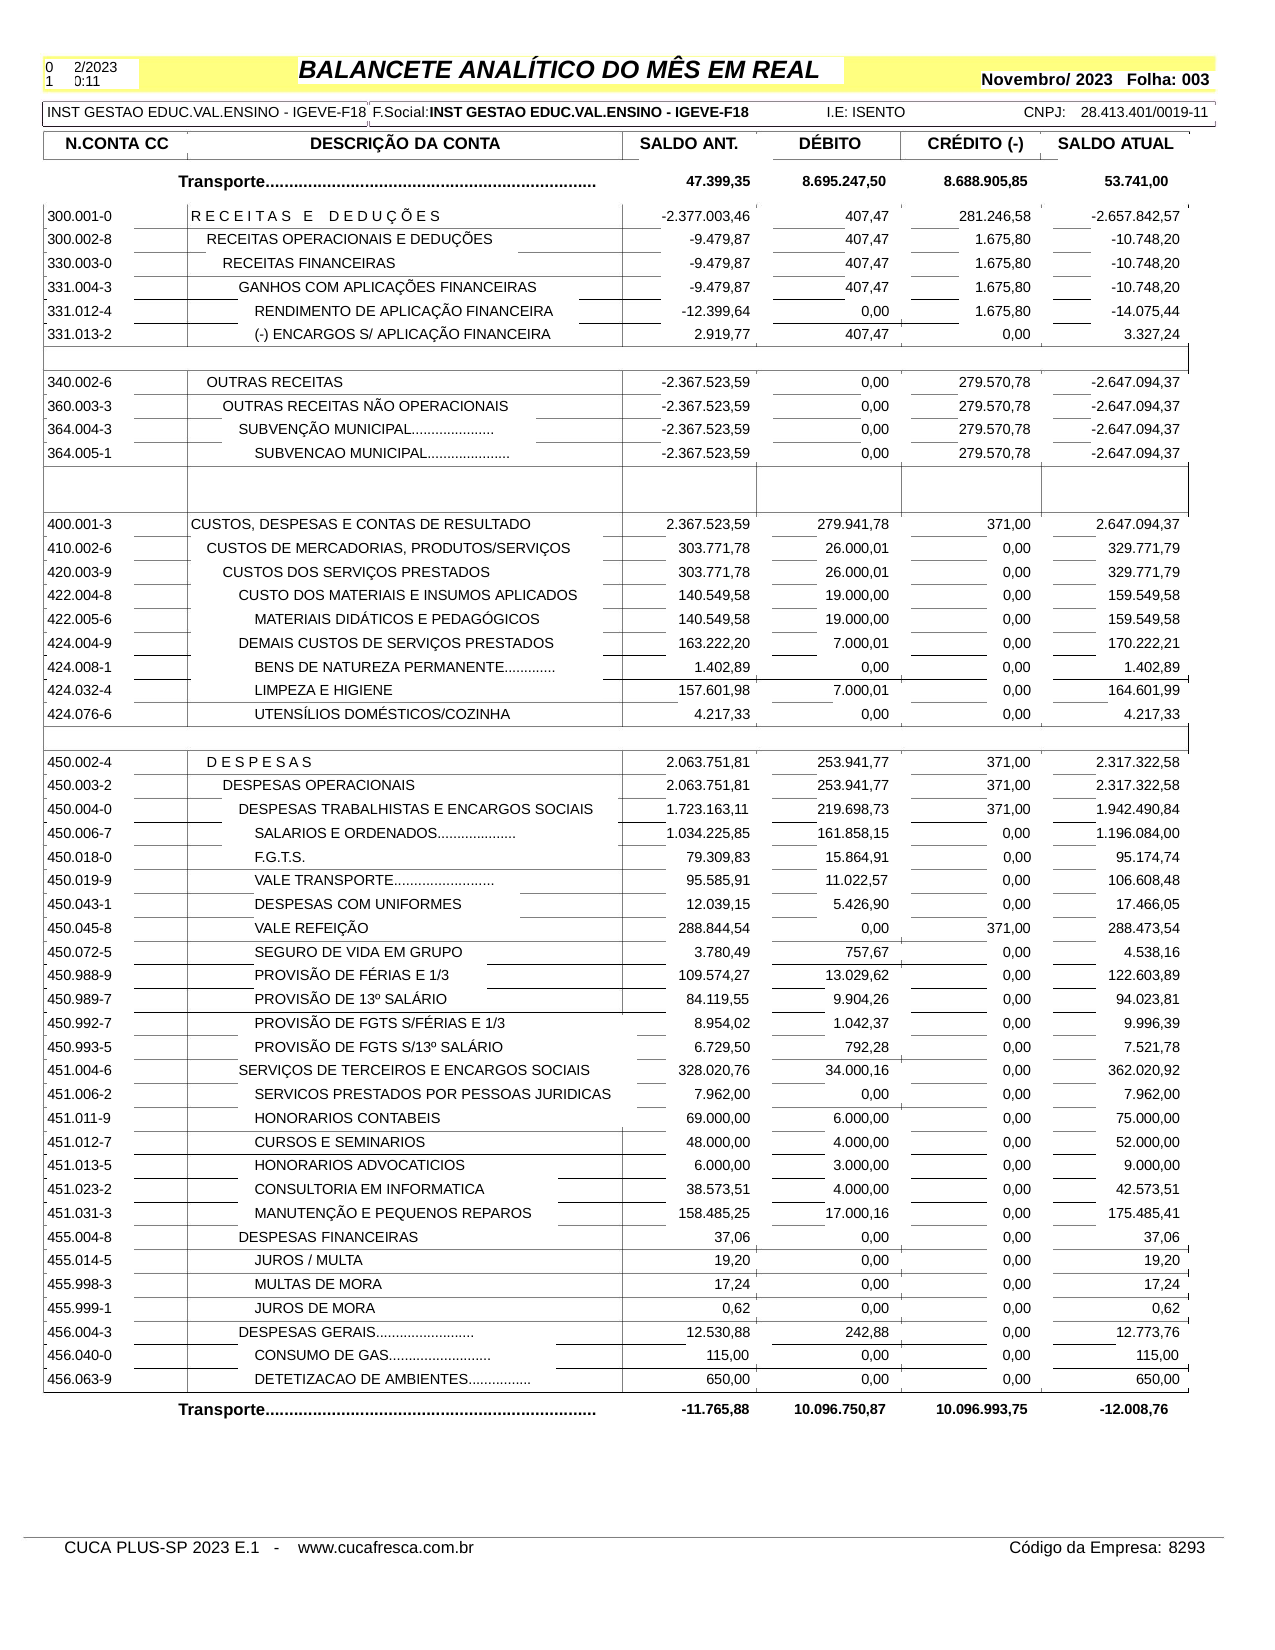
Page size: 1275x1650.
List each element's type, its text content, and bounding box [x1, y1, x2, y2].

text 1.196.084,00 [1096, 825, 1202, 842]
text 0,00 [1003, 683, 1053, 699]
text 450.002-4 [47, 754, 134, 770]
text 0,00 [1003, 588, 1053, 604]
text 300.002-8 [47, 232, 134, 248]
text 7.962,00 [694, 1087, 772, 1103]
text 330.003-0 [47, 256, 134, 272]
text -9.479,87 [689, 232, 773, 248]
text DESPESAS OPERACIONAIS [222, 778, 618, 794]
text 9.904,26 [833, 992, 911, 1008]
text R E C E I T A S [191, 208, 303, 224]
text 0,00 [861, 398, 911, 414]
text 371,00 [987, 754, 1053, 770]
text VALE TRANSPORTE......................... [254, 873, 520, 889]
text 7.000,01 [833, 635, 911, 652]
text 329.771,79 [1108, 564, 1202, 580]
text 2.317.322,58 [1096, 778, 1202, 794]
text MATERIAIS DIDÁTICOS E PEDAGÓGICOS [254, 612, 603, 628]
text 360.003-3 [47, 398, 134, 414]
text 400.001-3 [47, 517, 134, 533]
text VALE REFEIÇÃO [254, 920, 520, 937]
text 37,06 [1144, 1229, 1202, 1245]
text LIMPEZA E HIGIENE [254, 683, 603, 699]
text 455.014-5 [47, 1253, 134, 1269]
text 451.004-6 [47, 1063, 134, 1079]
text 331.013-2 [47, 327, 134, 343]
text 450.989-7 [47, 992, 134, 1008]
text -2.647.094,37 [1091, 422, 1202, 438]
text 0,00 [1003, 1158, 1053, 1174]
text CUSTO DOS MATERIAIS E INSUMOS APLICADOS [238, 588, 603, 604]
text -2.367.523,59 [661, 374, 773, 391]
text 288.844,54 [678, 920, 772, 937]
text 450.072-5 [47, 944, 134, 960]
text 279.941,78 [817, 517, 911, 533]
text 12.530,88 [686, 1324, 772, 1340]
text 424.032-4 [47, 683, 134, 699]
text CNPJ: 28.413.401/0019-11 [1023, 105, 1234, 121]
text 38.573,51 [686, 1182, 772, 1198]
text 242,88 [845, 1324, 911, 1340]
text 0,00 [1003, 1039, 1053, 1055]
text -2.377.003,46 [661, 208, 773, 224]
text 422.004-8 [47, 588, 134, 604]
text SUBVENÇÃO MUNICIPAL..................... [238, 422, 536, 438]
text 0,00 [1003, 540, 1053, 557]
text MANUTENÇÃO E PEQUENOS REPAROS [254, 1205, 558, 1222]
text 6/12/2023 [75, 59, 139, 76]
text 407,47 [845, 279, 911, 296]
text HONORARIOS CONTABEIS [254, 1110, 637, 1127]
text SEGURO DE VIDA EM GRUPO [254, 944, 487, 960]
text 10.096.750,87 [794, 1402, 908, 1418]
text 0,00 [1002, 1324, 1053, 1340]
text 10.096.993,75 [936, 1402, 1050, 1418]
text 164.601,99 [1108, 683, 1202, 699]
text -9.479,87 [689, 256, 773, 272]
text 792,28 [845, 1039, 911, 1055]
text 450.003-2 [47, 778, 134, 794]
text MULTAS DE MORA [254, 1277, 406, 1293]
text 158.485,25 [678, 1205, 772, 1222]
text 8.688.905,85 [944, 174, 1050, 190]
text 328.020,76 [678, 1063, 772, 1079]
text 422.005-6 [47, 612, 134, 628]
text 0,00 [1002, 825, 1053, 842]
text DÉBITO [799, 134, 887, 153]
text 17,24 [1144, 1277, 1202, 1293]
text CRÉDITO (-) [927, 134, 1049, 153]
text 303.771,78 [678, 564, 772, 580]
text 0,00 [1003, 1372, 1053, 1388]
text 9.000,00 [1124, 1158, 1202, 1174]
text 11.022,57 [825, 873, 911, 889]
text 0,00 [1003, 849, 1053, 865]
text 0,00 [1003, 944, 1053, 960]
text 170.222,21 [1108, 635, 1202, 652]
text 47.399,35 [686, 173, 773, 190]
text DEMAIS CUSTOS DE SERVIÇOS PRESTADOS [238, 635, 603, 652]
text DESCRIÇÃO DA CONTA [310, 134, 526, 153]
text 288.473,54 [1108, 920, 1202, 937]
text 0,62 [1152, 1300, 1202, 1317]
text 450.992-7 [47, 1015, 134, 1032]
text Transporte...................................................................... [178, 1400, 622, 1419]
text 7.521,78 [1124, 1039, 1202, 1055]
text 456.040-0 [47, 1348, 134, 1364]
text 5.426,90 [833, 897, 911, 913]
text 0,00 [861, 707, 911, 723]
text 0,00 [1003, 1229, 1053, 1245]
text CURSOS E SEMINARIOS [254, 1134, 449, 1150]
text 450.993-5 [47, 1039, 134, 1055]
text 161.858,15 [817, 825, 911, 842]
text HONORARIOS ADVOCATICIOS [254, 1158, 558, 1174]
text 140.549,58 [678, 612, 772, 628]
text 0,00 [1003, 1205, 1053, 1222]
text 1.675,80 [975, 256, 1053, 272]
text 0,00 [861, 1253, 911, 1269]
text 456.004-3 [47, 1324, 134, 1340]
text DESPESAS COM UNIFORMES [254, 897, 520, 913]
text 4.217,33 [1124, 707, 1202, 723]
text 455.998-3 [47, 1277, 134, 1293]
text -12.399,64 [681, 303, 773, 319]
text I.E: ISENTO [826, 105, 927, 121]
text PROVISÃO DE FGTS S/13º SALÁRIO [254, 1039, 637, 1055]
text PROVISÃO DE FGTS S/FÉRIAS E 1/3 [254, 1015, 637, 1032]
text 371,00 [987, 778, 1053, 794]
text 0,00 [861, 659, 911, 675]
text 0,00 [1003, 564, 1053, 580]
text 410.002-6 [47, 540, 134, 557]
text 15.864,91 [825, 849, 911, 865]
text 1.675,80 [975, 303, 1053, 319]
text 9.996,39 [1124, 1015, 1202, 1032]
text 53.741,00 [1104, 173, 1198, 190]
text 52.000,00 [1116, 1134, 1202, 1150]
text 34.000,16 [825, 1063, 911, 1079]
text 2.317.322,58 [1096, 754, 1202, 770]
text BALANCETE ANALÍTICO DO MÊS EM REAL [298, 57, 844, 84]
text 4.000,00 [833, 1182, 911, 1198]
text 1.042,37 [833, 1015, 911, 1032]
text 13.029,62 [825, 968, 911, 984]
text 84.119,55 [686, 992, 772, 1008]
text 0,00 [1003, 968, 1053, 984]
text 75.000,00 [1116, 1110, 1202, 1127]
text -2.657.842,57 [1091, 208, 1202, 224]
text 3.780,49 [694, 944, 772, 960]
text 7.000,01 [833, 683, 911, 699]
text UTENSÍLIOS DOMÉSTICOS/COZINHA [254, 707, 535, 723]
text 450.045-8 [47, 920, 134, 937]
text 0,00 [1003, 1300, 1053, 1317]
text Novembro/ 2023 Folha: 003 [981, 71, 1234, 89]
text SERVIÇOS DE TERCEIROS E ENCARGOS SOCIAIS [238, 1063, 637, 1079]
text 340.002-6 [47, 374, 134, 391]
text 1.402,89 [694, 659, 772, 675]
text 94.023,81 [1116, 992, 1202, 1008]
text CUSTOS, DESPESAS E CONTAS DE RESULTADO [191, 517, 603, 533]
text CONSULTORIA EM INFORMATICA [254, 1182, 558, 1198]
text -2.647.094,37 [1091, 374, 1202, 391]
text 407,47 [845, 208, 911, 224]
text 17.466,05 [1116, 897, 1202, 913]
text 0,00 [861, 920, 911, 937]
text 157.601,98 [678, 683, 772, 699]
text 331.004-3 [47, 279, 134, 296]
text 0,00 [861, 1348, 911, 1364]
text SALDO ANT. [639, 134, 773, 153]
text 0,00 [1002, 659, 1053, 675]
text 219.698,73 [817, 802, 911, 818]
text INST GESTAO EDUC.VAL.ENSINO - IGEVE-F18 F.Social:INST GESTAO EDUC.VAL.ENSINO - IGEVE-F18 [47, 105, 778, 121]
text 371,00 [987, 920, 1053, 937]
text -2.367.523,59 [661, 446, 773, 462]
text 95.585,91 [686, 873, 772, 889]
text 4.000,00 [833, 1134, 911, 1150]
text 0,00 [861, 446, 911, 462]
text 0,00 [1003, 1182, 1053, 1198]
text 253.941,77 [817, 754, 911, 770]
text 4.217,33 [694, 707, 772, 723]
text 140.549,58 [678, 588, 772, 604]
text DESPESAS GERAIS......................... [238, 1324, 556, 1340]
text Transporte...................................................................... [178, 172, 622, 191]
text 0,00 [1003, 1015, 1053, 1032]
text 451.013-5 [47, 1158, 134, 1174]
text 451.023-2 [47, 1182, 134, 1198]
text 407,47 [845, 256, 911, 272]
text 451.031-3 [47, 1205, 134, 1222]
text 42.573,51 [1116, 1182, 1202, 1198]
text 175.485,41 [1108, 1205, 1202, 1222]
text 106.608,48 [1108, 873, 1202, 889]
text CUSTOS DOS SERVIÇOS PRESTADOS [222, 564, 603, 580]
text 115,00 [706, 1348, 772, 1364]
text 303.771,78 [678, 540, 772, 557]
text 122.603,89 [1108, 968, 1202, 984]
text 8.695.247,50 [802, 174, 908, 190]
text 371,00 [987, 802, 1053, 818]
text 450.004-0 [47, 802, 134, 818]
text 329.771,79 [1108, 540, 1202, 557]
text 12.039,15 [686, 897, 772, 913]
text -10.748,20 [1111, 279, 1202, 296]
text 279.570,78 [958, 398, 1053, 414]
text 0,00 [1003, 707, 1053, 723]
text 0,00 [861, 422, 911, 438]
text 0,00 [1003, 1063, 1053, 1079]
text 456.063-9 [47, 1372, 134, 1388]
text -2.367.523,59 [661, 398, 773, 414]
text 2.063.751,81 [666, 754, 772, 770]
text 0,00 [1003, 635, 1053, 652]
text 3.000,00 [833, 1158, 911, 1174]
text 450.043-1 [47, 897, 134, 913]
text 163.222,20 [678, 635, 772, 652]
text 0,62 [722, 1300, 772, 1317]
text 0,00 [1003, 1087, 1053, 1103]
text BENS DE NATUREZA PERMANENTE............. [254, 659, 603, 675]
text 0,00 [861, 1372, 911, 1388]
text 0 [45, 59, 75, 73]
text SERVICOS PRESTADOS POR PESSOAS JURIDICAS [254, 1087, 637, 1103]
text 331.012-4 [47, 303, 134, 319]
text 95.174,74 [1116, 849, 1202, 865]
text 6.729,50 [694, 1039, 772, 1055]
text 12.773,76 [1116, 1324, 1202, 1340]
text RECEITAS FINANCEIRAS [222, 256, 518, 272]
text 281.246,58 [959, 208, 1053, 224]
text -9.479,87 [689, 279, 773, 296]
text www.cucafresca.com.br [298, 1539, 500, 1558]
text 450.006-7 [47, 825, 134, 842]
text -11.765,88 [681, 1402, 772, 1418]
text 2.919,77 [694, 327, 773, 343]
text CONSUMO DE GAS.......................... [254, 1348, 556, 1364]
text 115,00 [1136, 1348, 1202, 1364]
text 0,00 [861, 303, 911, 319]
text GANHOS COM APLICAÇÕES FINANCEIRAS [238, 279, 579, 296]
text PROVISÃO DE FÉRIAS E 1/3 [254, 968, 487, 984]
text 420.003-9 [47, 564, 134, 580]
text 424.008-1 [47, 659, 134, 675]
text -12.008,76 [1099, 1402, 1191, 1418]
text 0,00 [861, 1300, 911, 1317]
text 109.574,27 [678, 968, 772, 984]
text 0,00 [1003, 1277, 1053, 1293]
text 2.063.751,81 [666, 778, 772, 794]
text 19.000,00 [825, 588, 911, 604]
text RECEITAS OPERACIONAIS E DEDUÇÕES [206, 232, 518, 248]
text 17.000,16 [825, 1205, 911, 1222]
text 451.006-2 [47, 1087, 134, 1103]
text SALDO ATUAL [1058, 134, 1198, 153]
text 48.000,00 [686, 1134, 772, 1150]
text 6.000,00 [694, 1158, 772, 1174]
text 0,00 [1003, 612, 1053, 628]
text OUTRAS RECEITAS [206, 374, 366, 391]
text D E S P E S A S [206, 754, 335, 770]
text 450.019-9 [47, 873, 134, 889]
text -10.748,20 [1111, 256, 1202, 272]
text 26.000,01 [825, 564, 911, 580]
text 0,00 [1002, 1348, 1053, 1364]
text 451.011-9 [47, 1110, 134, 1127]
text 650,00 [1136, 1372, 1202, 1388]
text 279.570,78 [958, 446, 1053, 462]
text 364.004-3 [47, 422, 134, 438]
text 650,00 [706, 1372, 772, 1388]
text 0,00 [1002, 873, 1053, 889]
text 1.034.225,85 [666, 825, 772, 842]
text 1.942.490,84 [1096, 802, 1202, 818]
text 0,00 [1003, 1134, 1053, 1150]
text 364.005-1 [47, 446, 134, 462]
text 407,47 [845, 232, 911, 248]
text E [303, 208, 329, 224]
text F.G.T.S. [254, 849, 618, 865]
text 757,67 [845, 944, 911, 960]
text -2.647.094,37 [1091, 446, 1202, 462]
text 0,00 [861, 1277, 911, 1293]
text 424.004-9 [47, 635, 134, 652]
text 19,20 [1144, 1253, 1202, 1269]
text 0,00 [861, 1087, 911, 1103]
text 300.001-0 [47, 208, 134, 224]
text 79.309,83 [686, 849, 772, 865]
text 1.675,80 [975, 279, 1053, 296]
text 0,00 [1002, 327, 1053, 343]
text 159.549,58 [1108, 612, 1202, 628]
text N.CONTA CC [65, 134, 194, 153]
text 8.954,02 [694, 1015, 772, 1032]
text 69.000,00 [686, 1110, 772, 1127]
text Código da Empresa: 8293 [1009, 1539, 1230, 1558]
text 6.000,00 [833, 1110, 911, 1127]
text 253.941,77 [817, 778, 911, 794]
text 26.000,01 [825, 540, 911, 557]
text CUCA PLUS-SP 2023 E.1 [64, 1539, 273, 1558]
text 4.538,16 [1124, 944, 1202, 960]
text 1:50:11 [75, 76, 139, 89]
text -10.748,20 [1111, 232, 1202, 248]
text CUSTOS DE MERCADORIAS, PRODUTOS/SERVIÇOS [206, 540, 603, 557]
text 1 [45, 73, 75, 89]
text 0,00 [1003, 1253, 1053, 1269]
text SALARIOS E ORDENADOS.................... [254, 825, 618, 842]
text RENDIMENTO DE APLICAÇÃO FINANCEIRA [254, 303, 579, 319]
text 407,47 [845, 327, 911, 343]
text 1.675,80 [975, 232, 1053, 248]
text D E D U Ç Õ E S [329, 208, 461, 224]
text 0,00 [1003, 1110, 1053, 1127]
text - [273, 1539, 298, 1558]
text 1.402,89 [1124, 659, 1202, 675]
text JUROS DE MORA [254, 1300, 397, 1317]
text -2.367.523,59 [661, 422, 773, 438]
text 2.647.094,37 [1096, 517, 1202, 533]
text 451.012-7 [47, 1134, 134, 1150]
text 37,06 [714, 1229, 772, 1245]
text 279.570,78 [958, 374, 1053, 391]
text 450.018-0 [47, 849, 134, 865]
text OUTRAS RECEITAS NÃO OPERACIONAIS [222, 398, 536, 414]
text 0,00 [861, 374, 911, 391]
text SUBVENCAO MUNICIPAL..................... [254, 446, 536, 462]
text -2.647.094,37 [1091, 398, 1202, 414]
text 362.020,92 [1108, 1063, 1202, 1079]
text 279.570,78 [958, 422, 1053, 438]
text 455.004-8 [47, 1229, 134, 1245]
text 2.367.523,59 [666, 517, 772, 533]
text 0,00 [1003, 992, 1053, 1008]
text 424.076-6 [47, 707, 134, 723]
text PROVISÃO DE 13º SALÁRIO [254, 992, 487, 1008]
text DESPESAS FINANCEIRAS [238, 1229, 558, 1245]
text 3.327,24 [1124, 327, 1202, 343]
text 0,00 [1003, 897, 1053, 913]
text 159.549,58 [1108, 588, 1202, 604]
text DETETIZACAO DE AMBIENTES................ [254, 1372, 556, 1388]
text 7.962,00 [1124, 1087, 1202, 1103]
text JUROS / MULTA [254, 1253, 386, 1269]
text DESPESAS TRABALHISTAS E ENCARGOS SOCIAIS [238, 802, 618, 818]
text 19.000,00 [825, 612, 911, 628]
text 17,24 [714, 1277, 772, 1293]
text 371,00 [987, 517, 1053, 533]
text 450.988-9 [47, 968, 134, 984]
text 455.999-1 [47, 1300, 134, 1317]
text -14.075,44 [1111, 303, 1202, 319]
text 1.723.163,11 [666, 802, 772, 818]
text 0,00 [861, 1229, 911, 1245]
text (-) ENCARGOS S/ APLICAÇÃO FINANCEIRA [254, 327, 579, 343]
text 19,20 [714, 1253, 772, 1269]
